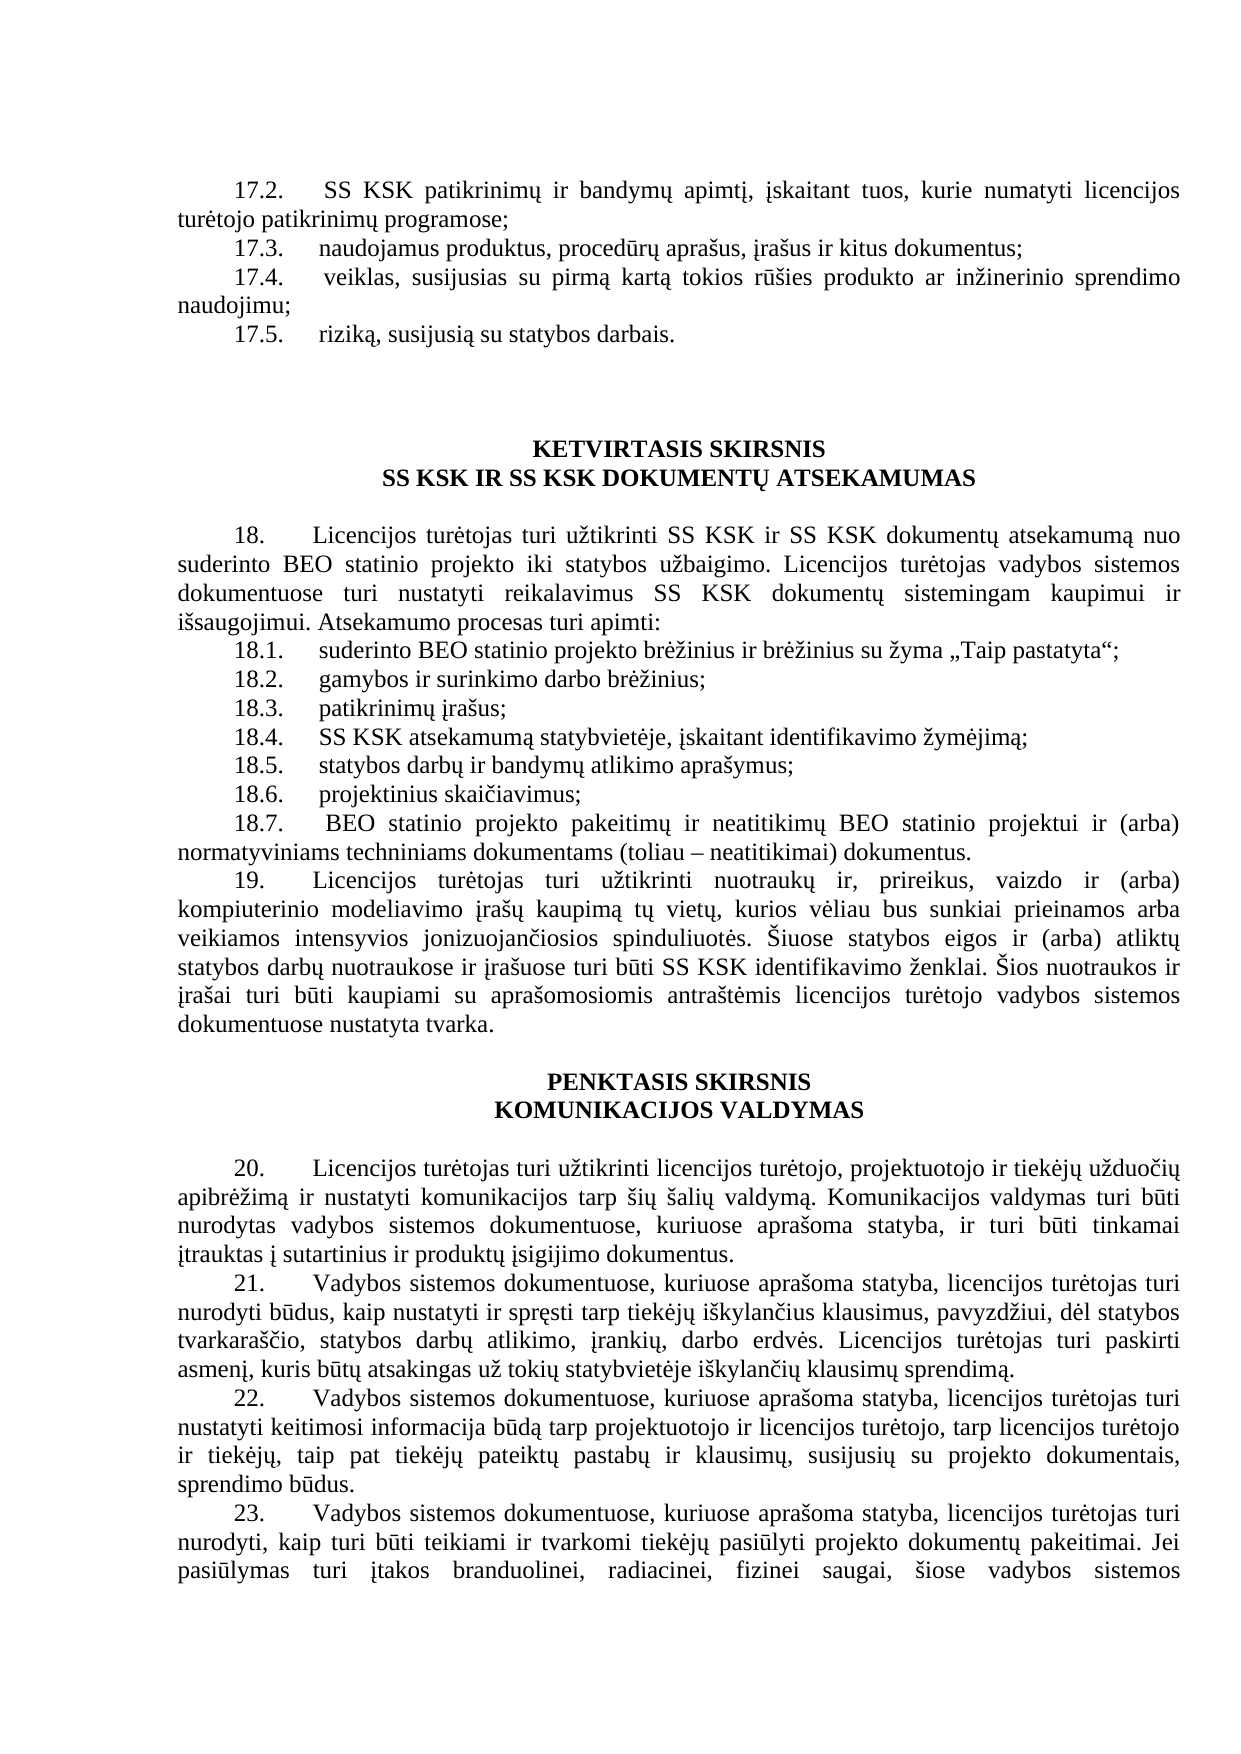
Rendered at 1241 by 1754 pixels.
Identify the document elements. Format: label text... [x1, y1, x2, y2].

text 19. Licencijos turėtojas turi užtikrinti nuotraukų ir, prireikus, vaizdo ir (arba) kompiuterinio modeliavimo įrašų kaupimą tų vietų, kurios vėliau bus sunkiai prieinamos arba veikiamos intensyvios jonizuojančiosios spinduliuotės. Šiuose statybos eigos ir (arba) atliktų statybos darbų nuotraukose ir įrašuose turi būti SS KSK identifikavimo ženklai. Šios nuotraukos ir įrašai turi būti kaupiami su aprašomosiomis antraštėmis licencijos turėtojo vadybos sistemos dokumentuose nustatyta tvarka. [177, 866, 1181, 1038]
text PENKTASIS SKIRSNIS [177, 1067, 1181, 1096]
text 17.5. riziką, susijusią su statybos darbais. [177, 319, 1181, 348]
text KETVIRTASIS SKIRSNIS [177, 434, 1181, 463]
text 21. Vadybos sistemos dokumentuose, kuriuose aprašoma statyba, licencijos turėtojas turi nurodyti būdus, kaip nustatyti ir spręsti tarp tiekėjų iškylančius klausimus, pavyzdžiui, dėl statybos tvarkaraščio, statybos darbų atlikimo, įrankių, darbo erdvės. Licencijos turėtojas turi paskirti asmenį, kuris būtų atsakingas už tokių statybvietėje iškylančių klausimų sprendimą. [177, 1268, 1181, 1383]
text 23. Vadybos sistemos dokumentuose, kuriuose aprašoma statyba, licencijos turėtojas turi nurodyti, kaip turi būti teikiami ir tvarkomi tiekėjų pasiūlyti projekto dokumentų pakeitimai. Jei pasiūlymas turi įtakos branduolinei, radiacinei, fizinei saugai, šiose vadybos sistemos [177, 1498, 1181, 1584]
text 17.4. veiklas, susijusias su pirmą kartą tokios rūšies produkto ar inžinerinio sprendimo naudojimu; [177, 262, 1181, 319]
text 18.3. patikrinimų įrašus; [177, 693, 1181, 722]
text 18. Licencijos turėtojas turi užtikrinti SS KSK ir SS KSK dokumentų atsekamumą nuo suderinto BEO statinio projekto iki statybos užbaigimo. Licencijos turėtojas vadybos sistemos dokumentuose turi nustatyti reikalavimus SS KSK dokumentų sistemingam kaupimui ir išsaugojimui. Atsekamumo procesas turi apimti: [177, 521, 1181, 636]
text 22. Vadybos sistemos dokumentuose, kuriuose aprašoma statyba, licencijos turėtojas turi nustatyti keitimosi informacija būdą tarp projektuotojo ir licencijos turėtojo, tarp licencijos turėtojo ir tiekėjų, taip pat tiekėjų pateiktų pastabų ir klausimų, susijusių su projekto dokumentais, sprendimo būdus. [177, 1383, 1181, 1498]
text 18.5. statybos darbų ir bandymų atlikimo aprašymus; [177, 751, 1181, 779]
text 18.1. suderinto BEO statinio projekto brėžinius ir brėžinius su žyma „Taip pastatyta“; [177, 636, 1181, 664]
text 17.3. naudojamus produktus, procedūrų aprašus, įrašus ir kitus dokumentus; [177, 233, 1181, 262]
text 18.7. BEO statinio projekto pakeitimų ir neatitikimų BEO statinio projektui ir (arba) normatyviniams techniniams dokumentams (toliau – neatitikimai) dokumentus. [177, 808, 1181, 866]
text KOMUNIKACIJOS VALDYMAS [177, 1096, 1181, 1124]
text 18.6. projektinius skaičiavimus; [177, 779, 1181, 808]
text 17.2. SS KSK patikrinimų ir bandymų apimtį, įskaitant tuos, kurie numatyti licencijos turėtojo patikrinimų programose; [177, 176, 1181, 233]
text 20. Licencijos turėtojas turi užtikrinti licencijos turėtojo, projektuotojo ir tiekėjų užduočių apibrėžimą ir nustatyti komunikacijos tarp šių šalių valdymą. Komunikacijos valdymas turi būti nurodytas vadybos sistemos dokumentuose, kuriuose aprašoma statyba, ir turi būti tinkamai įtrauktas į sutartinius ir produktų įsigijimo dokumentus. [177, 1153, 1181, 1268]
text SS KSK IR SS KSK DOKUMENTŲ ATSEKAMUMAS [177, 463, 1181, 492]
text 18.4. SS KSK atsekamumą statybvietėje, įskaitant identifikavimo žymėjimą; [177, 722, 1181, 751]
text 18.2. gamybos ir surinkimo darbo brėžinius; [177, 664, 1181, 693]
